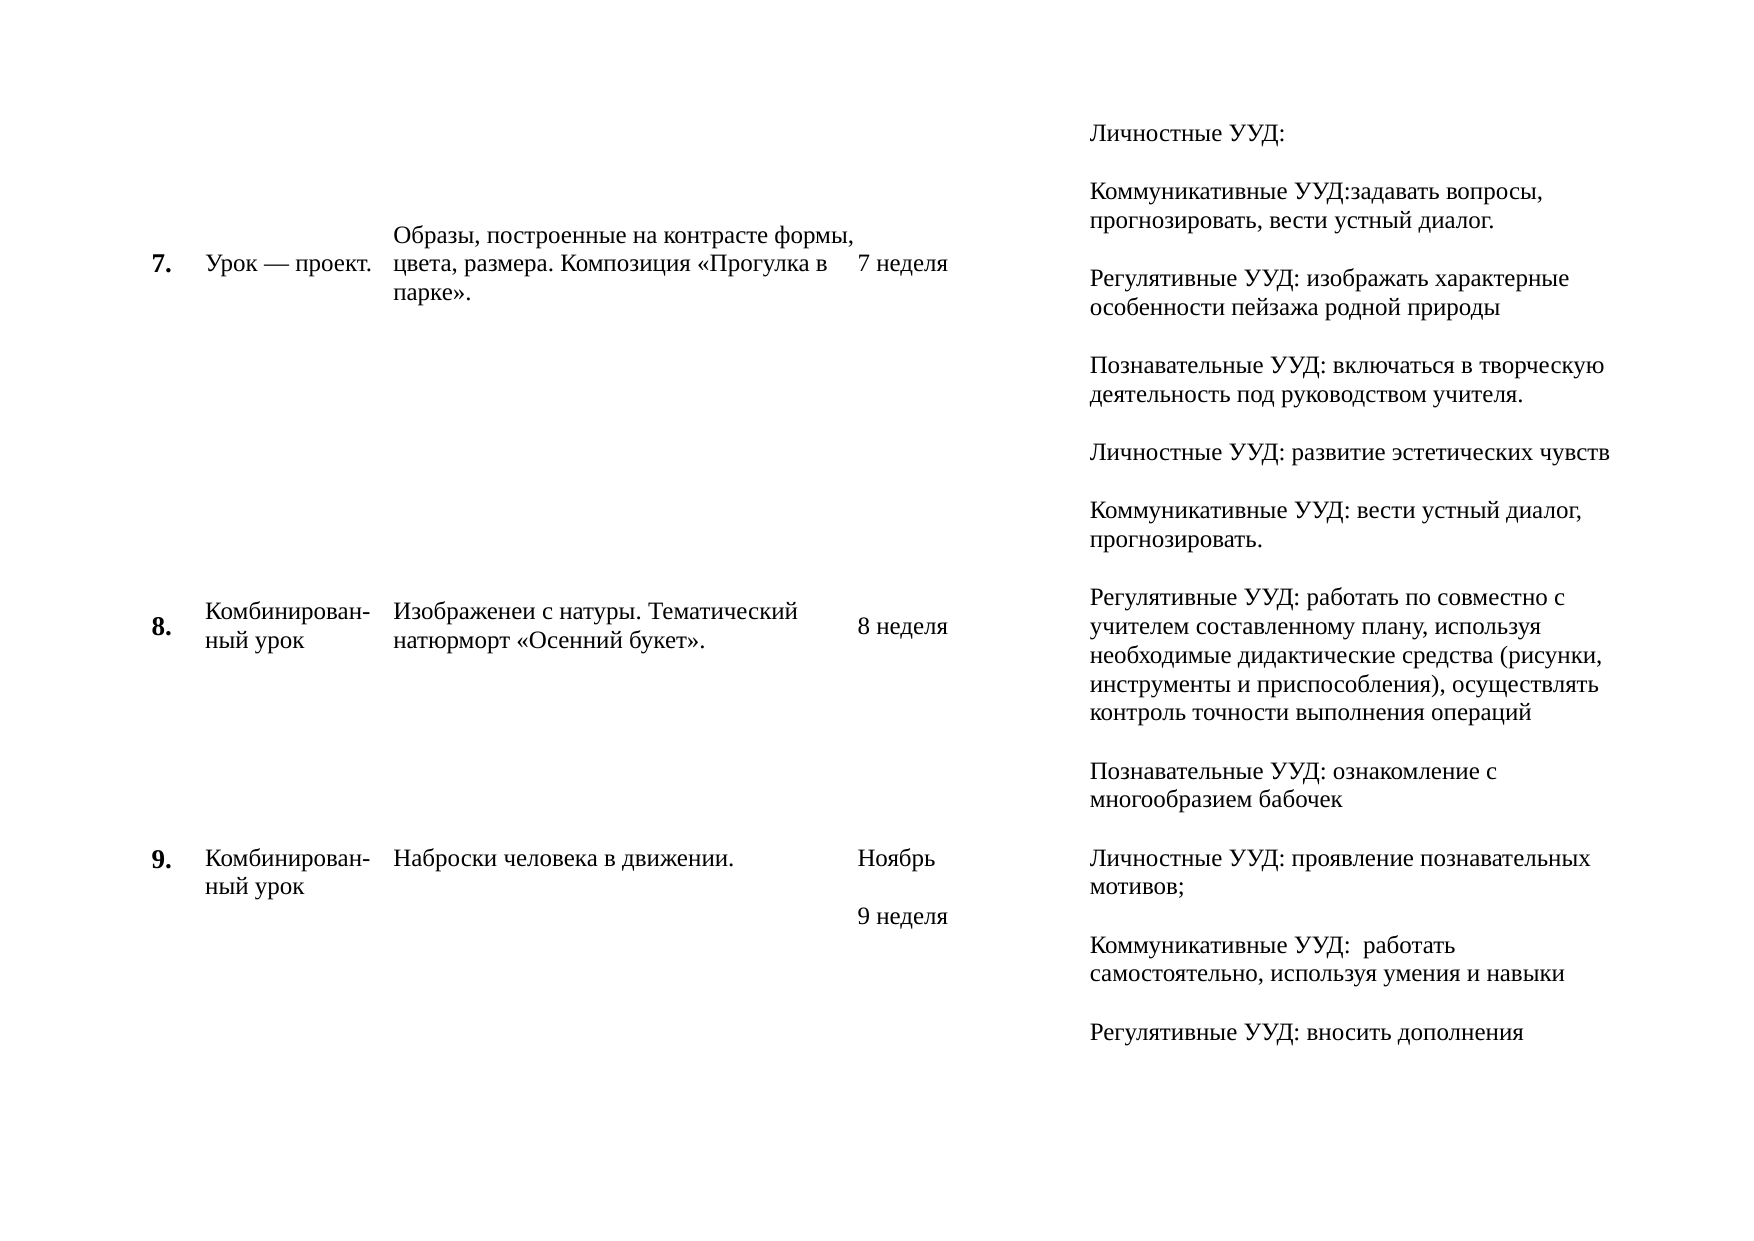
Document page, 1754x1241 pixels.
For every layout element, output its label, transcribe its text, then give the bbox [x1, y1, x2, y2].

table_cell 8. [118, 437, 205, 843]
table_cell Личностные УУД: проявление познавательных мотивов; Коммуникативные УУД: работать самостоятельно, используя умения и навыки Регулятивные УУД: вносить дополнения [1090, 843, 1636, 1075]
table_cell Комбинирован-ный урок [205, 437, 393, 843]
table_cell Комбинирован-ный урок [205, 843, 393, 1075]
table_cell Образы, построенные на контрасте формы, цвета, размера. Композиция «Прогулка в парке». [393, 118, 857, 437]
table_cell 9. [118, 843, 205, 1075]
table_cell 7. [118, 118, 205, 437]
table_cell Урок — проект. [205, 118, 393, 437]
table_cell Личностные УУД: развитие эстетических чувств Коммуникативные УУД: вести устный диалог, прогнозировать. Регулятивные УУД: работать по совместно с учителем составленному плану, используя необходимые дидактические средства (рисунки, инструменты и приспособления), осуществлять контроль точности выполнения операций Познавательные УУД: ознакомление с многообразием бабочек [1090, 437, 1636, 843]
table_cell Ноябрь 9 неделя [857, 843, 1089, 1075]
table_cell Наброски человека в движении. [393, 843, 857, 1075]
table_cell 7 неделя [857, 118, 1089, 437]
table_cell Личностные УУД: Коммуникативные УУД:задавать вопросы, прогнозировать, вести устный диалог. Регулятивные УУД: изображать характерные особенности пейзажа родной природы Познавательные УУД: включаться в творческую деятельность под руководством учителя. [1090, 118, 1636, 437]
table_cell Изображенеи с натуры. Тематический натюрморт «Осенний букет». [393, 437, 857, 843]
table_cell 8 неделя [857, 437, 1089, 843]
